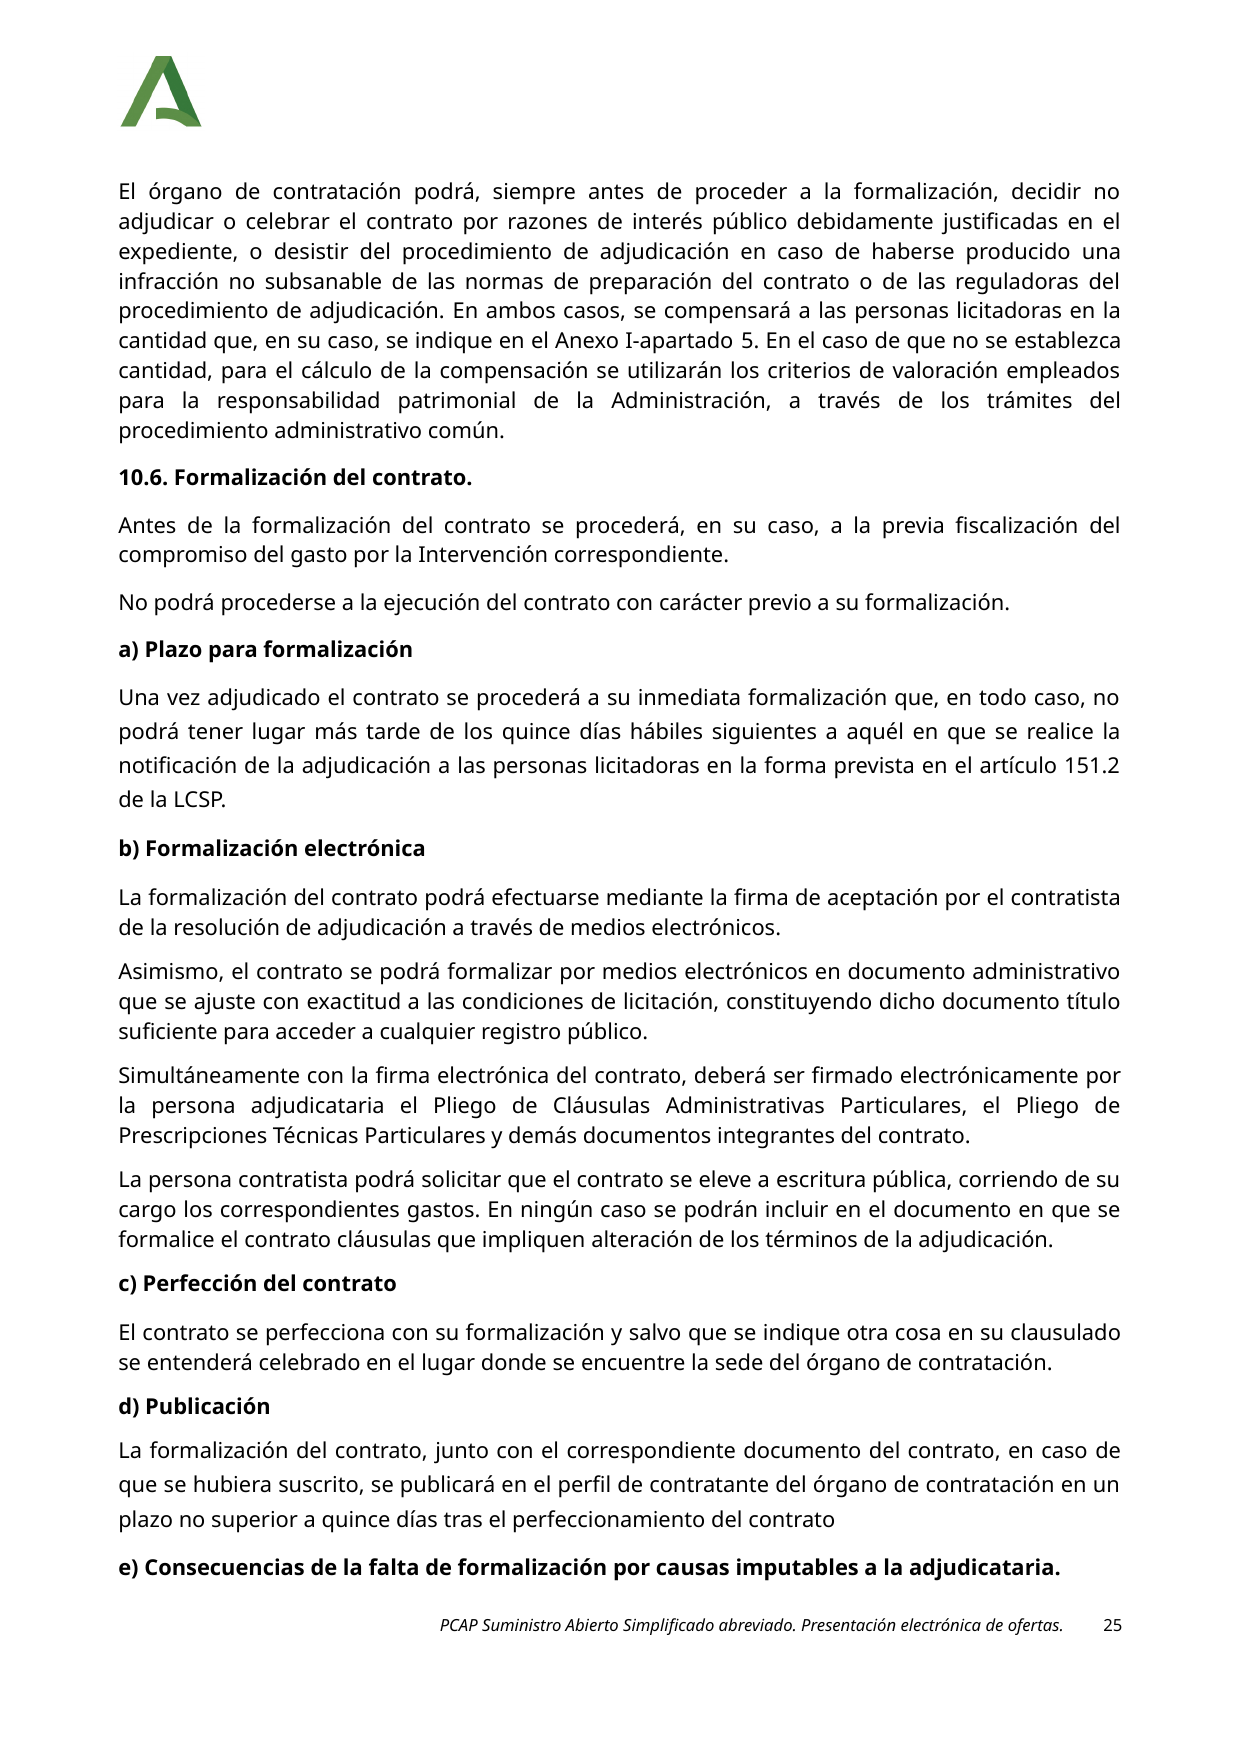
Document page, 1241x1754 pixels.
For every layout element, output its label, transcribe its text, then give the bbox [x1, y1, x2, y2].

picture [116, 52, 205, 131]
list La formalización del contrato podrá efectuarse mediante la firma de aceptación por el contratista de la resolución de adjudicación a través de medios electrónicos. [118, 882, 1122, 942]
text d) Publicación [118, 1391, 1122, 1421]
text e) Consecuencias de la falta de formalización por causas imputables a la adjudicataria. [118, 1552, 1122, 1582]
list La formalización del contrato, junto con el correspondiente documento del contrato, en caso de que se hubiera suscrito, se publicará en el perfil de contratante del órgano de contratación en un plazo no superior a quince días tras el perfeccionamiento del contrato [118, 1435, 1122, 1533]
text b) Formalización electrónica [118, 833, 1122, 863]
list Asimismo, el contrato se podrá formalizar por medios electrónicos en documento administrativo que se ajuste con exactitud a las condiciones de licitación, constituyendo dicho documento título suficiente para acceder a cualquier registro público. [118, 956, 1122, 1046]
list c) Perfección del contrato [118, 1268, 1122, 1298]
text Antes de la formalización del contrato se procederá, en su caso, a la previa fiscalización del compromiso del gasto por la Intervención correspondiente. [118, 510, 1122, 569]
list La persona contratista podrá solicitar que el contrato se eleve a escritura pública, corriendo de su cargo los correspondientes gastos. En ningún caso se podrán incluir en el documento en que se formalice el contrato cláusulas que impliquen alteración de los términos de la adjudicación. [118, 1164, 1122, 1253]
text El órgano de contratación podrá, siempre antes de proceder a la formalización, decidir no adjudicar o celebrar el contrato por razones de interés público debidamente justificadas en el expediente, o desistir del procedimiento de adjudicación en caso de haberse producido una infracción no subsanable de las normas de preparación del contrato o de las reguladoras del procedimiento de adjudicación. En ambos casos, se compensará a las personas licitadoras en la cantidad que, en su caso, se indique en el Anexo I-apartado 5. En el caso de que no se establezca cantidad, para el cálculo de la compensación se utilizarán los criterios de valoración empleados para la responsabilidad patrimonial de la Administración, a través de los trámites del procedimiento administrativo común. [118, 176, 1122, 444]
text a) Plazo para formalización [118, 634, 1122, 664]
subtitle 10.6. Formalización del contrato. [118, 462, 1122, 492]
list Simultáneamente con la firma electrónica del contrato, deberá ser firmado electrónicamente por la persona adjudicataria el Pliego de Cláusulas Administrativas Particulares, el Pliego de Prescripciones Técnicas Particulares y demás documentos integrantes del contrato. [118, 1060, 1122, 1149]
list Una vez adjudicado el contrato se procederá a su inmediata formalización que, en todo caso, no podrá tener lugar más tarde de los quince días hábiles siguientes a aquél en que se realice la notificación de la adjudicación a las personas licitadoras en la forma prevista en el artículo 151.2 de la LCSP. [118, 682, 1122, 814]
text No podrá procederse a la ejecución del contrato con carácter previo a su formalización. [118, 587, 1122, 617]
list El contrato se perfecciona con su formalización y salvo que se indique otra cosa en su clausulado se entenderá celebrado en el lugar donde se encuentre la sede del órgano de contratación. [118, 1317, 1122, 1376]
